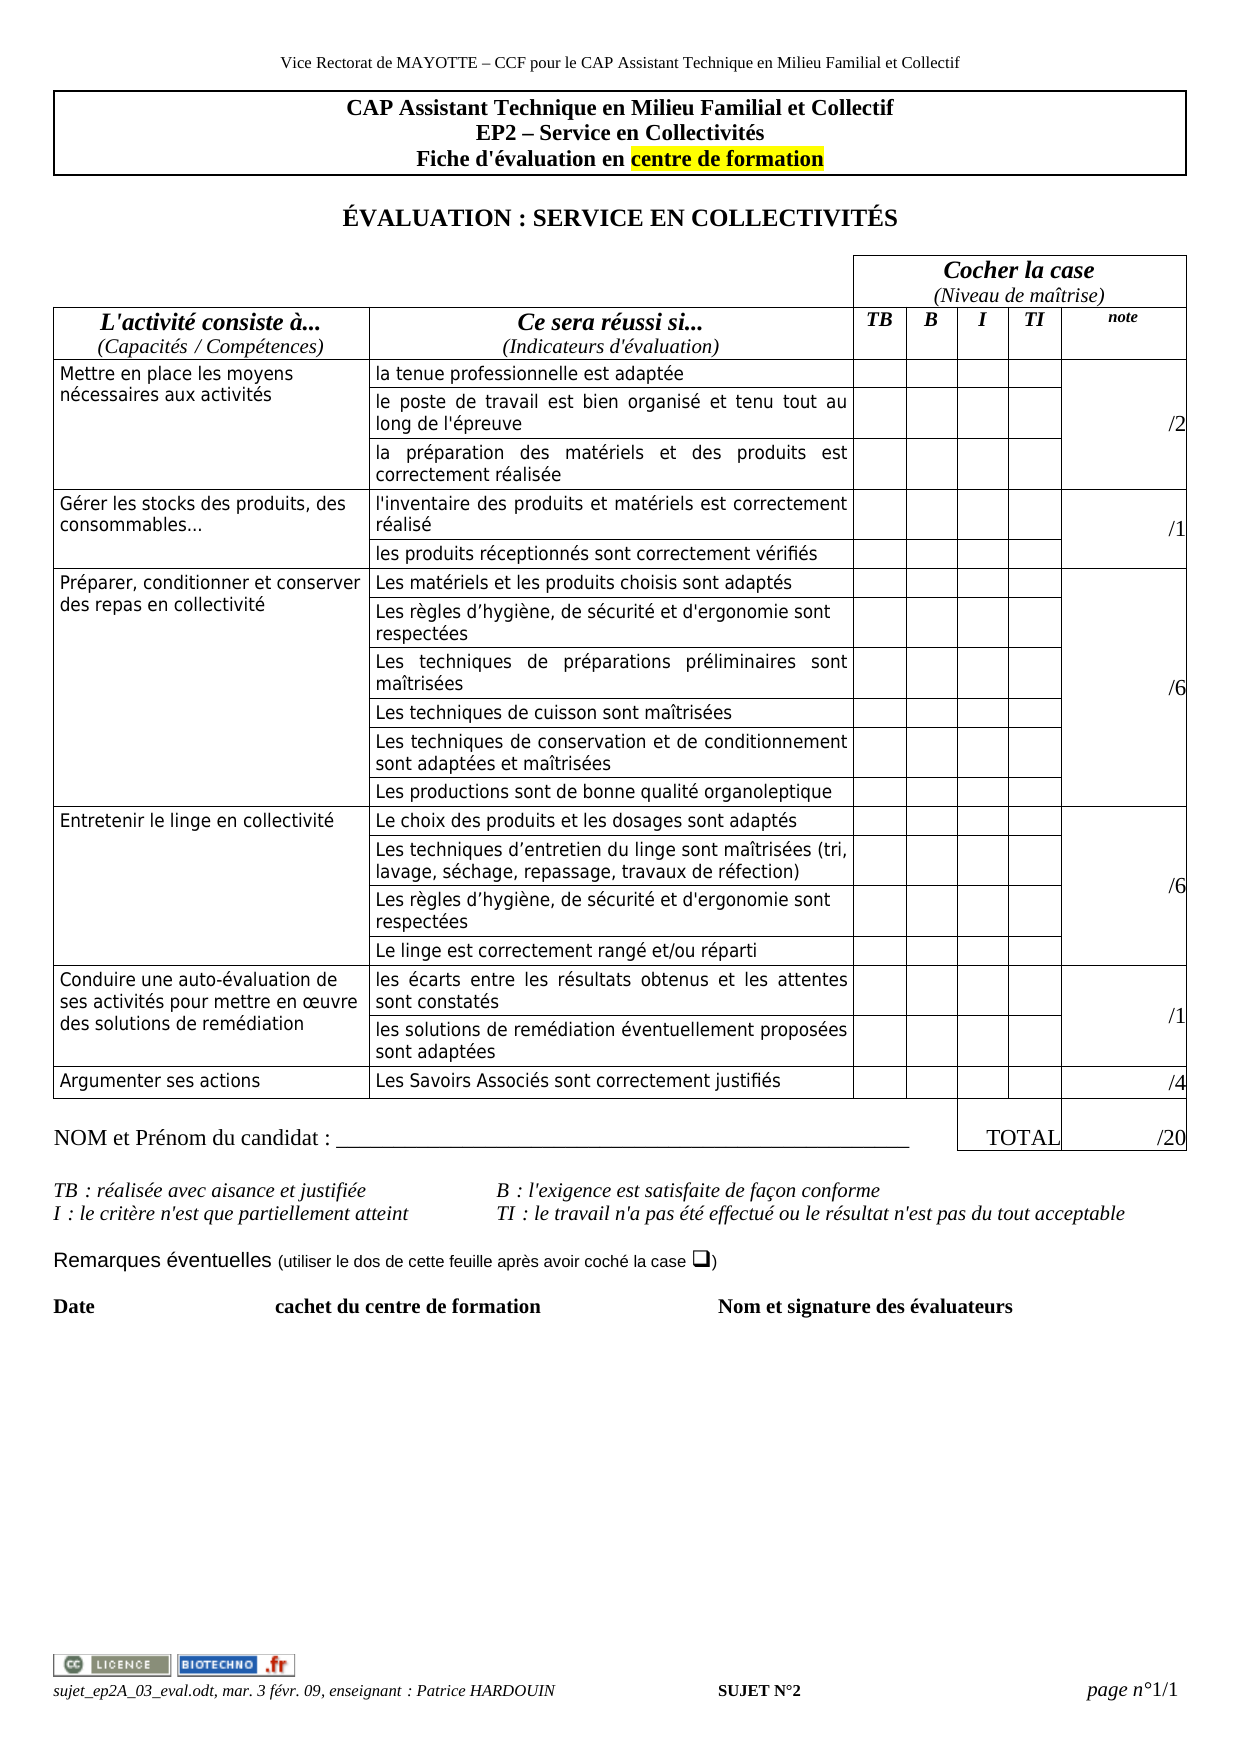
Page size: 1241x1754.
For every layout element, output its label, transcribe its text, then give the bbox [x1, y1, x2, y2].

table_cell [1009, 388, 1061, 438]
table_cell [958, 937, 1008, 965]
table_cell /4 [1062, 1067, 1186, 1098]
table_header Le choix des produits et les dosages sont adaptés [370, 807, 853, 835]
table_cell Ce sera réussi si... (Indicateurs d'évaluation) [370, 308, 853, 358]
table_header [1009, 360, 1061, 387]
table_cell [1009, 1016, 1061, 1066]
table_cell [958, 388, 1008, 438]
table_cell /20 [1062, 1099, 1186, 1150]
table_cell [1009, 540, 1061, 568]
table_cell Les techniques d’entretien du linge sont maîtrisées (tri, lavage, séchage, repassage, travaux de réfection) [370, 836, 853, 885]
text TB : réalisée avec aisance et justifiée B : l'exigence est satisfaite de façon conforme [53, 1179, 1187, 1202]
table_header l'inventaire des produits et matériels est correctement réalisé [370, 490, 853, 539]
table_cell /6 [1062, 569, 1186, 806]
table_cell [907, 836, 957, 885]
table_cell [854, 836, 906, 885]
table_cell TOTAL [958, 1099, 1061, 1150]
table_cell [854, 1067, 906, 1098]
table_cell [958, 699, 1008, 727]
table_cell Gérer les stocks des produits, des consommables... [54, 490, 369, 568]
table_cell la préparation des matériels et des produits est correctement réalisée [370, 439, 853, 488]
table_cell les solutions de remédiation éventuellement proposées sont adaptées [370, 1016, 853, 1066]
table_header la tenue professionnelle est adaptée [370, 360, 853, 387]
table_cell [1009, 648, 1061, 698]
picture [177, 1654, 296, 1677]
table_cell [958, 1016, 1008, 1066]
table_cell TI [1009, 308, 1061, 358]
table_cell [854, 439, 906, 488]
text Remarques éventuelles (utiliser le dos de cette feuille après avoir coché la case ) [53, 1248, 1187, 1272]
table_cell [1009, 439, 1061, 488]
table_cell [958, 836, 1008, 885]
table_cell L'activité consiste à... (Capacités / Compétences) [54, 308, 369, 358]
table_cell [1009, 1067, 1061, 1098]
table_cell [958, 648, 1008, 698]
table_cell [1009, 598, 1061, 647]
table_cell B [907, 308, 957, 358]
table_cell [854, 598, 906, 647]
table_header [854, 569, 906, 597]
table_header [907, 569, 957, 597]
table_header [854, 360, 906, 387]
table_cell [907, 1067, 957, 1098]
table_header [1009, 490, 1061, 539]
table_cell le poste de travail est bien organisé et tenu tout au long de l'épreuve [370, 388, 853, 438]
table_cell [854, 388, 906, 438]
table_header [907, 490, 957, 539]
table_header [907, 966, 957, 1015]
table_header [854, 966, 906, 1015]
table_cell [958, 598, 1008, 647]
table_cell [907, 1016, 957, 1066]
table_cell [1009, 699, 1061, 727]
picture [53, 1654, 172, 1677]
table_cell [958, 728, 1008, 777]
table_cell [854, 937, 906, 965]
table_header [1009, 569, 1061, 597]
table_cell [1009, 728, 1061, 777]
table_cell Mettre en place les moyens nécessaires aux activités [54, 360, 369, 488]
table_cell Entretenir le linge en collectivité [54, 807, 369, 965]
table_cell Les Savoirs Associés sont correctement justifiés [370, 1067, 853, 1098]
table_cell [1009, 937, 1061, 965]
table_cell /6 [1062, 807, 1186, 965]
table_cell [854, 778, 906, 806]
table_cell [958, 1067, 1008, 1098]
table_cell [907, 540, 957, 568]
text EP2 – Service en Collectivités [55, 115, 1185, 141]
table_cell [907, 728, 957, 777]
table_cell [1009, 886, 1061, 936]
table_cell [854, 540, 906, 568]
table_cell [958, 886, 1008, 936]
table_header [907, 807, 957, 835]
text évaluation : Service en Collectivités [53, 204, 1187, 232]
table_header les écarts entre les résultats obtenus et les attentes sont constatés [370, 966, 853, 1015]
table_cell [854, 886, 906, 936]
table_cell Les techniques de préparations préliminaires sont maîtrisées [370, 648, 853, 698]
table_header [907, 360, 957, 387]
table_cell [907, 937, 957, 965]
table_header [854, 490, 906, 539]
table_cell [1009, 778, 1061, 806]
table_header [958, 490, 1008, 539]
table_header [958, 569, 1008, 597]
table_header [854, 807, 906, 835]
table_cell /1 [1062, 966, 1186, 1066]
table_cell Les productions sont de bonne qualité organoleptique [370, 778, 853, 806]
table_cell Préparer, conditionner et conserver des repas en collectivité [54, 569, 369, 806]
table_cell [854, 648, 906, 698]
table_cell TB [854, 308, 906, 358]
table_cell [907, 648, 957, 698]
table_header [958, 807, 1008, 835]
table_cell les produits réceptionnés sont correctement vérifiés [370, 540, 853, 568]
text Vice Rectorat de MAYOTTE – CCF pour le CAP Assistant Technique en Milieu Familial et Collectif [53, 53, 1187, 72]
table_cell NOM et Prénom du candidat : __________________________________________________ [54, 1099, 957, 1150]
table_cell Les règles d’hygiène, de sécurité et d'ergonomie sont respectées [370, 598, 853, 647]
table_cell [1009, 836, 1061, 885]
table_cell note [1062, 308, 1186, 358]
table_header [958, 966, 1008, 1015]
table_cell [958, 778, 1008, 806]
table_cell [958, 439, 1008, 488]
table_cell Les techniques de cuisson sont maîtrisées [370, 699, 853, 727]
table_cell I [958, 308, 1008, 358]
table_cell Les techniques de conservation et de conditionnement sont adaptées et maîtrisées [370, 728, 853, 777]
text Fiche d'évaluation en centre de formation [55, 141, 1185, 174]
table_header [958, 360, 1008, 387]
text CAP Assistant Technique en Milieu Familial et Collectif [55, 92, 1185, 115]
table_cell Les règles d’hygiène, de sécurité et d'ergonomie sont respectées [370, 886, 853, 936]
table_header [1009, 966, 1061, 1015]
table_cell [854, 1016, 906, 1066]
table_cell [907, 699, 957, 727]
table_cell [958, 540, 1008, 568]
table_header Les matériels et les produits choisis sont adaptés [370, 569, 853, 597]
table_cell /2 [1062, 360, 1186, 488]
table_cell [907, 439, 957, 488]
text I : le critère n'est que partiellement atteint TI : le travail n'a pas été effectué ou le résultat n'est pas du tout acceptable [53, 1202, 1187, 1225]
table_cell /1 [1062, 490, 1186, 568]
table_cell [907, 886, 957, 936]
table_cell Le linge est correctement rangé et/ou réparti [370, 937, 853, 965]
table_cell Conduire une auto-évaluation de ses activités pour mettre en œuvre des solutions de remédiation [54, 966, 369, 1066]
table_header [54, 255, 853, 307]
table_cell Argumenter ses actions [54, 1067, 369, 1098]
table_cell [907, 388, 957, 438]
table_cell [854, 728, 906, 777]
text Date cachet du centre de formation Nom et signature des évaluateurs [53, 1295, 1187, 1318]
table_header [1009, 807, 1061, 835]
table_cell [907, 778, 957, 806]
table_cell [907, 598, 957, 647]
table_cell [854, 699, 906, 727]
table_header Cocher la case (Niveau de maîtrise) [854, 256, 1186, 307]
